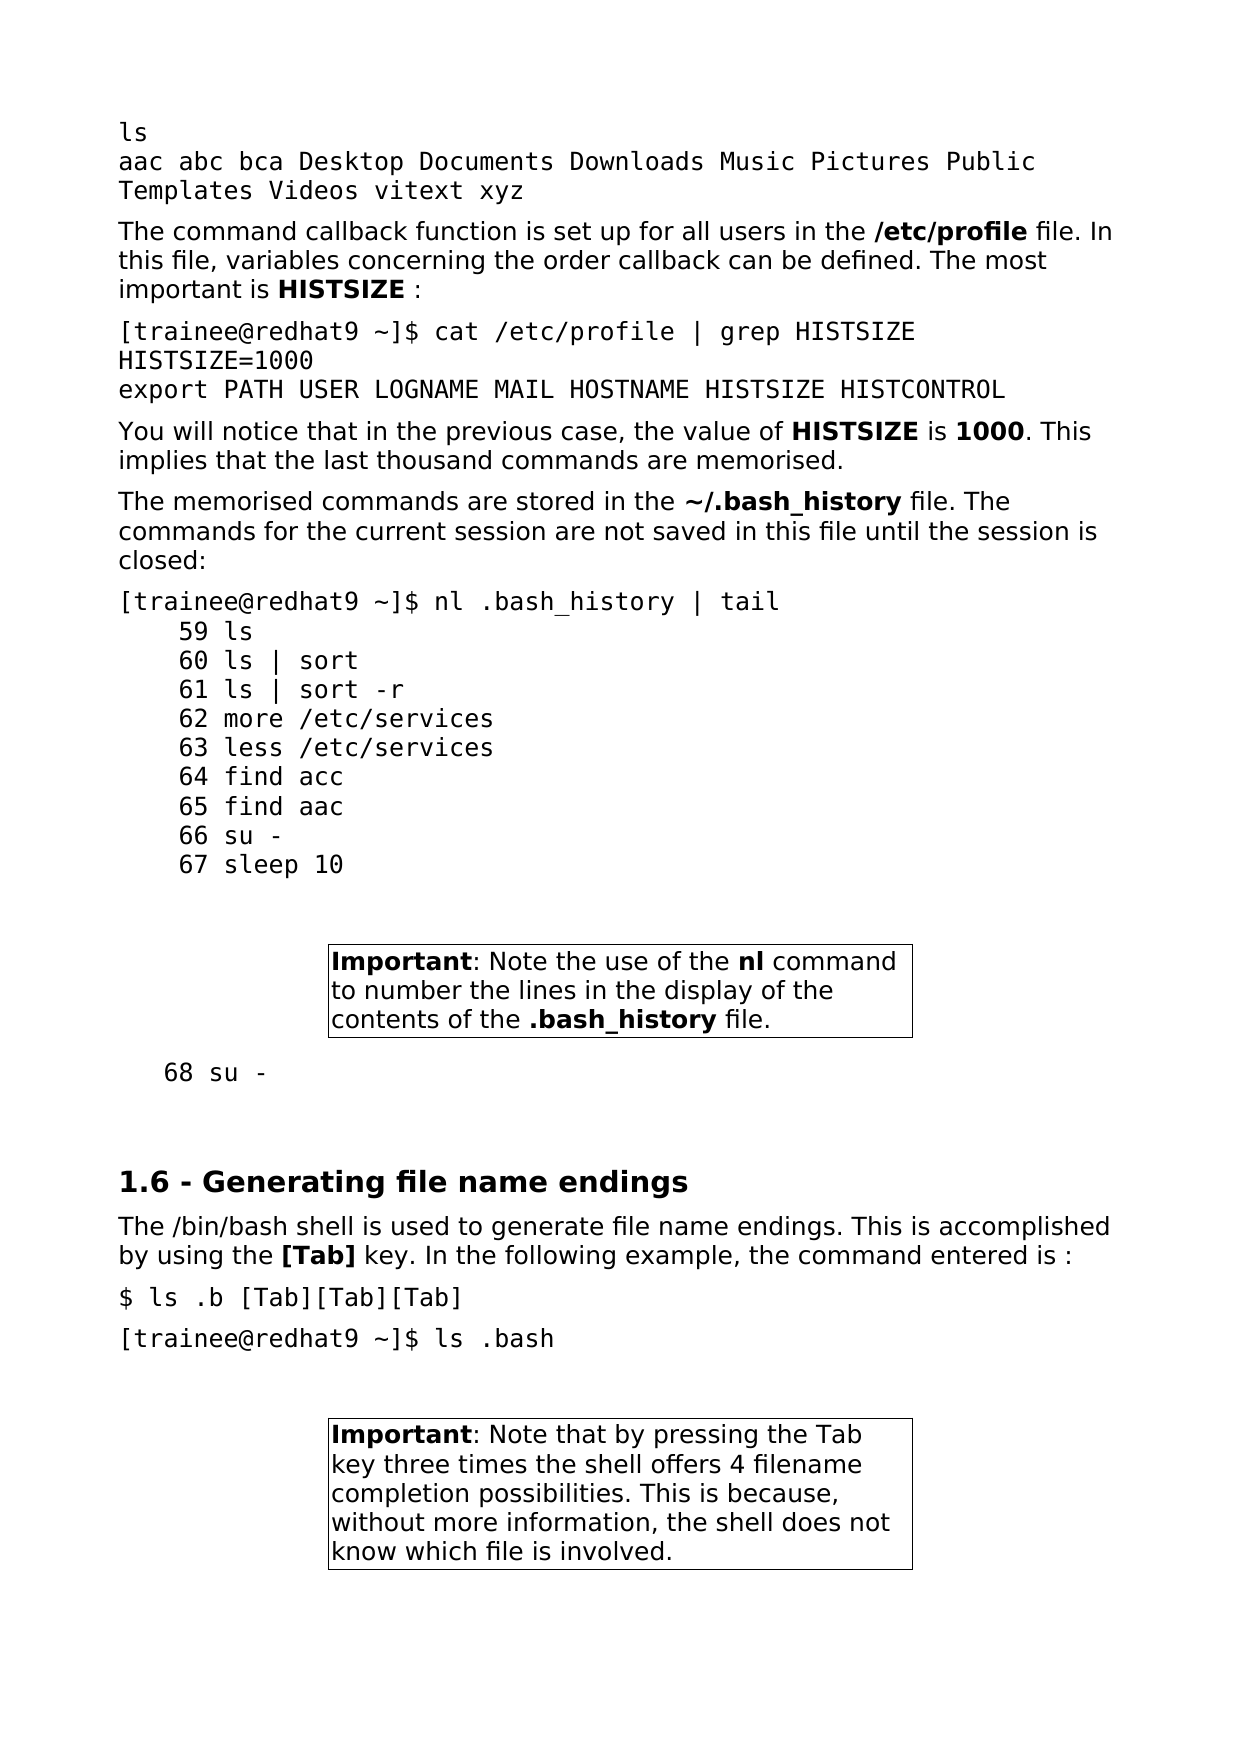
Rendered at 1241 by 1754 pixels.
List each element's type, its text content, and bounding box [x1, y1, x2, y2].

table_header Important: Note the use of the nl command to number the lines in the display of the contents of the .bash_history file. [329, 945, 912, 1037]
table_header Important: Note that by pressing the Tab key three times the shell offers 4 filename completion possibilities. This is because, without more information, the shell does not know which file is involved. [329, 1419, 912, 1569]
text [trainee@redhat9 ~]$ cat /etc/profile | grep HISTSIZE HISTSIZE=1000 export PATH USER LOGNAME MAIL HOSTNAME HISTSIZE HISTCONTROL [118, 317, 1122, 405]
subtitle 1.6 - Generating file name endings [118, 1166, 1122, 1199]
text [trainee@redhat9 ~]$ nl .bash_history | tail 59 ls 60 ls | sort 61 ls | sort -r 62 more /etc/services 63 less /etc/services 64 find acc 65 find aac 66 su - 67 sleep 10 68 su - [118, 587, 1122, 1087]
text The /bin/bash shell is used to generate file name endings. This is accomplished by using the [Tab] key. In the following example, the command entered is : [118, 1212, 1122, 1270]
text The command callback function is set up for all users in the /etc/profile file. In this file, variables concerning the order callback can be defined. The most important is HISTSIZE : [118, 217, 1122, 305]
text The memorised commands are stored in the ~/.bash_history file. The commands for the current session are not saved in this file until the session is closed: [118, 487, 1122, 575]
text You will notice that in the previous case, the value of HISTSIZE is 1000. This implies that the last thousand commands are memorised. [118, 417, 1122, 475]
text [trainee@redhat9 ~]$ ls .bash .bash_history .bash_logout .bash_profile .bashrc [118, 1324, 1122, 1382]
text ls aac abc bca Desktop Documents Downloads Music Pictures Public Templates Videos vitext xyz [118, 118, 1122, 206]
text $ ls .b [Tab][Tab][Tab] [118, 1283, 1122, 1312]
